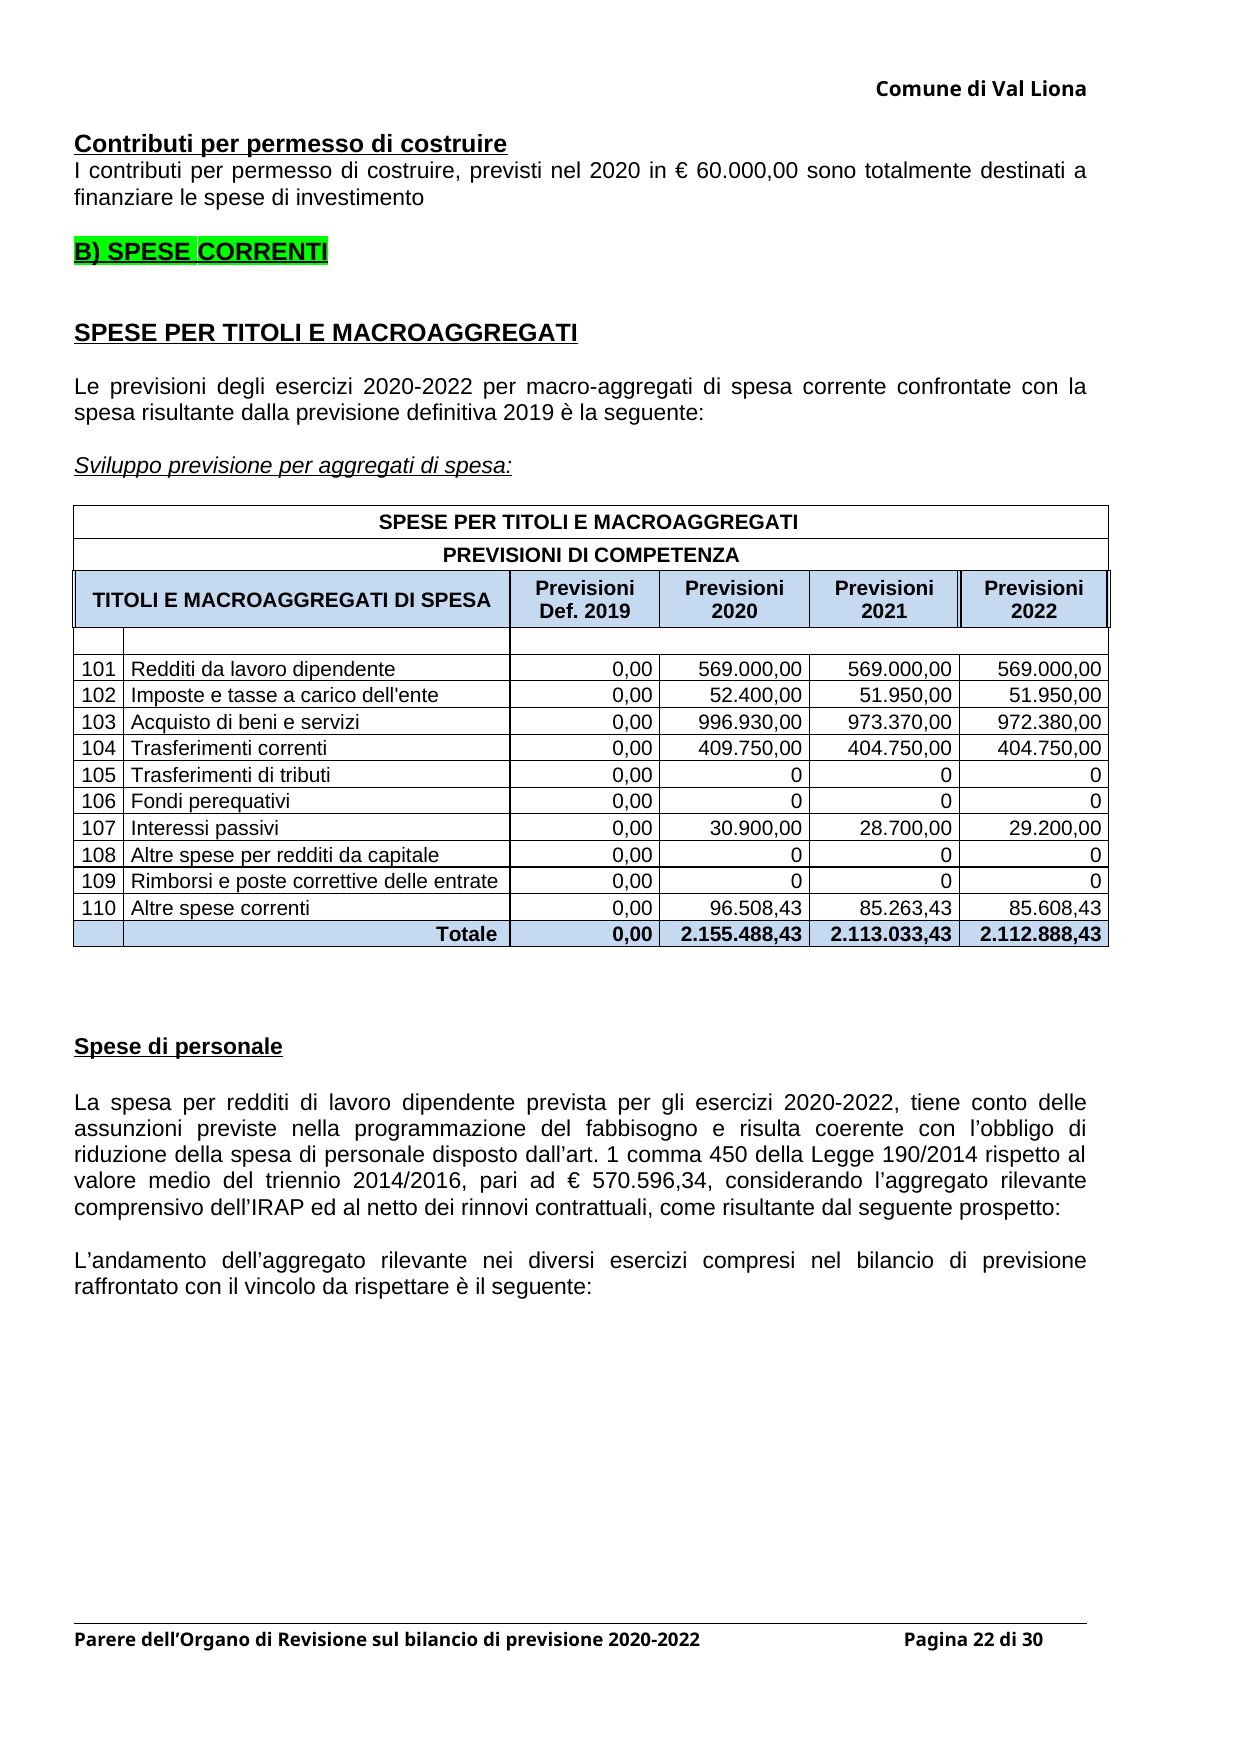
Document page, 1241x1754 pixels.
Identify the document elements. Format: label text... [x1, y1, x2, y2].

table_cell 30.900,00 [660, 814, 809, 840]
table_cell 996.930,00 [660, 708, 809, 733]
table_cell 0,00 [511, 681, 659, 707]
table_cell 0 [810, 841, 959, 866]
table_cell 0,00 [511, 921, 659, 946]
table_cell 103 [74, 708, 123, 733]
table_cell 0,00 [511, 894, 659, 919]
table_cell 0 [810, 788, 959, 813]
table_cell 51.950,00 [810, 681, 959, 707]
table_cell TITOLI E MACROAGGREGATI DI SPESA [76, 571, 509, 627]
table_cell Previsioni 2022 [962, 571, 1106, 627]
table_cell 0,00 [511, 814, 659, 840]
table_cell 972.380,00 [960, 708, 1108, 733]
table_cell 569.000,00 [960, 655, 1108, 680]
table_cell Totale [124, 921, 509, 946]
text L’andamento dell’aggregato rilevante nei diversi esercizi compresi nel bilancio di previsione raffrontato con il vincolo da rispettare è il seguente: [74, 1247, 1087, 1299]
text Sviluppo previsione per aggregati di spesa: [74, 452, 1087, 478]
table_cell 0 [810, 868, 959, 893]
table_cell 29.200,00 [960, 814, 1108, 840]
table_cell PREVISIONI DI COMPETENZA [74, 539, 1108, 570]
table_cell 0,00 [511, 868, 659, 893]
text I contributi per permesso di costruire, previsti nel 2020 in € 60.000,00 sono totalmente destinati a finanziare le spese di investimento [74, 157, 1087, 210]
table_cell Altre spese per redditi da capitale [124, 841, 509, 866]
table_cell 404.750,00 [810, 735, 959, 760]
table_cell 404.750,00 [960, 735, 1108, 760]
table_cell 0 [810, 761, 959, 787]
table_cell 28.700,00 [810, 814, 959, 840]
table_cell 108 [74, 841, 123, 866]
subtitle Spese di personale [74, 1033, 1087, 1060]
table_cell 51.950,00 [960, 681, 1108, 707]
table_cell 85.608,43 [960, 894, 1108, 919]
table_cell 0 [960, 841, 1108, 866]
table_cell Previsioni 2021 [810, 571, 957, 627]
table_cell 0 [960, 788, 1108, 813]
table_cell [74, 921, 123, 946]
table_cell 101 [74, 655, 123, 680]
table_cell 0,00 [511, 655, 659, 680]
table_cell 107 [74, 814, 123, 840]
table_cell Trasferimenti di tributi [124, 761, 509, 787]
table_cell 0,00 [511, 841, 659, 866]
table_cell Redditi da lavoro dipendente [124, 655, 509, 680]
table_cell Rimborsi e poste correttive delle entrate [124, 868, 509, 893]
table_cell 973.370,00 [810, 708, 959, 733]
text Contributi per permesso di costruire [74, 129, 1087, 157]
table_cell 569.000,00 [810, 655, 959, 680]
text Le previsioni degli esercizi 2020-2022 per macro-aggregati di spesa corrente confrontate con la spesa risultante dalla previsione definitiva 2019 è la seguente: [74, 373, 1087, 426]
table_cell 0 [660, 868, 809, 893]
table_cell 0,00 [511, 761, 659, 787]
subtitle SPESE PER TITOLI E MACROAGGREGATI [74, 318, 1087, 347]
table_cell 569.000,00 [660, 655, 809, 680]
subtitle B) SPESE CORRENTI [74, 236, 1087, 265]
table_header SPESE PER TITOLI E MACROAGGREGATI [74, 506, 1108, 538]
table_cell 0,00 [511, 708, 659, 733]
table_cell 104 [74, 735, 123, 760]
table_cell 0,00 [511, 788, 659, 813]
table_cell 0 [960, 761, 1108, 787]
table_cell 2.155.488,43 [660, 921, 809, 946]
table_cell 85.263,43 [810, 894, 959, 919]
table_cell 2.113.033,43 [810, 921, 959, 946]
table_cell Altre spese correnti [124, 894, 509, 919]
table_cell 0 [660, 761, 809, 787]
table_cell 52.400,00 [660, 681, 809, 707]
table_cell Previsioni Def. 2019 [511, 571, 659, 627]
table_cell [511, 628, 1108, 654]
table_cell Previsioni 2020 [660, 571, 809, 627]
table_cell 106 [74, 788, 123, 813]
text La spesa per redditi di lavoro dipendente prevista per gli esercizi 2020-2022, tiene conto delle assunzioni previste nella programmazione del fabbisogno e risulta coerente con l’obbligo di riduzione della spesa di personale disposto dall’art. 1 comma 450 della Legge 190/2014 rispetto al valore medio del triennio 2014/2016, pari ad € 570.596,34, considerando l’aggregato rilevante comprensivo dell’IRAP ed al netto dei rinnovi contrattuali, come risultante dal seguente prospetto: [74, 1088, 1087, 1220]
table_cell Acquisto di beni e servizi [124, 708, 509, 733]
table_cell Interessi passivi [124, 814, 509, 840]
table_cell 2.112.888,43 [960, 921, 1108, 946]
table_cell 0 [960, 868, 1108, 893]
table_cell Fondi perequativi [124, 788, 509, 813]
table_cell 102 [74, 681, 123, 707]
table_cell 0,00 [511, 735, 659, 760]
table_cell 0 [660, 841, 809, 866]
table_cell 109 [74, 868, 123, 893]
table_cell 409.750,00 [660, 735, 809, 760]
table_cell Imposte e tasse a carico dell'ente [124, 681, 509, 707]
table_cell [124, 628, 509, 654]
table_cell Trasferimenti correnti [124, 735, 509, 760]
table_cell 96.508,43 [660, 894, 809, 919]
table_cell [74, 628, 123, 654]
table_cell 0 [660, 788, 809, 813]
table_cell 105 [74, 761, 123, 787]
table_cell 110 [74, 894, 123, 919]
